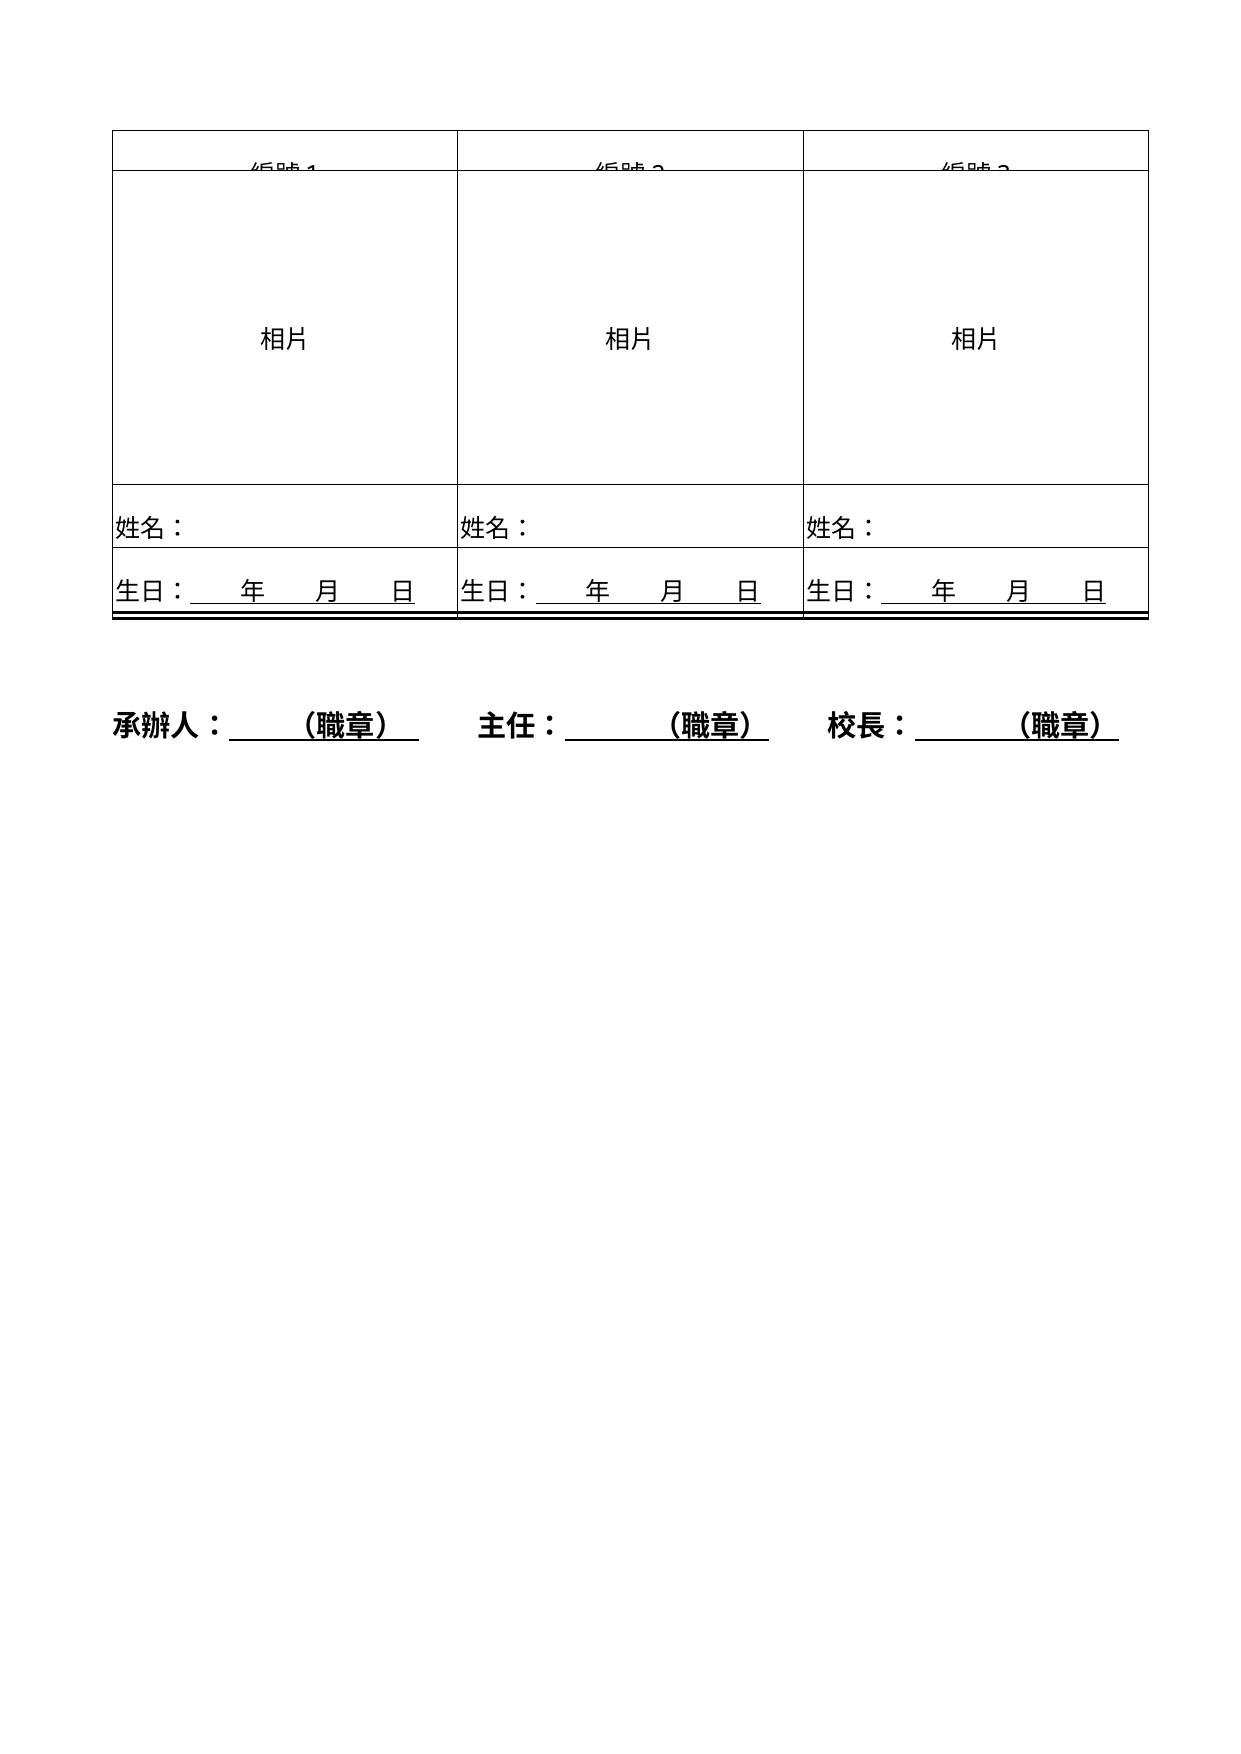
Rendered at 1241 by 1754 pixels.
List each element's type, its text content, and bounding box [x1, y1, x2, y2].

table_cell 相片 [458, 171, 803, 483]
table_header 編號2 [458, 131, 803, 170]
table_header 編號3 [804, 131, 1148, 170]
text 承辦人： （職章） 主任： （職章） 校長： （職章） [112, 682, 1128, 745]
table_cell 姓名： [804, 485, 1148, 547]
table_cell 相片 [113, 171, 457, 483]
table_cell 姓名： [113, 485, 457, 547]
table_cell 生日： 年 月 日 [113, 548, 457, 611]
table_cell 相片 [804, 171, 1148, 483]
table_cell 生日： 年 月 日 [804, 548, 1148, 611]
table_cell 生日： 年 月 日 [458, 548, 803, 611]
table_cell 姓名： [458, 485, 803, 547]
table_header 編號1 [113, 131, 457, 170]
